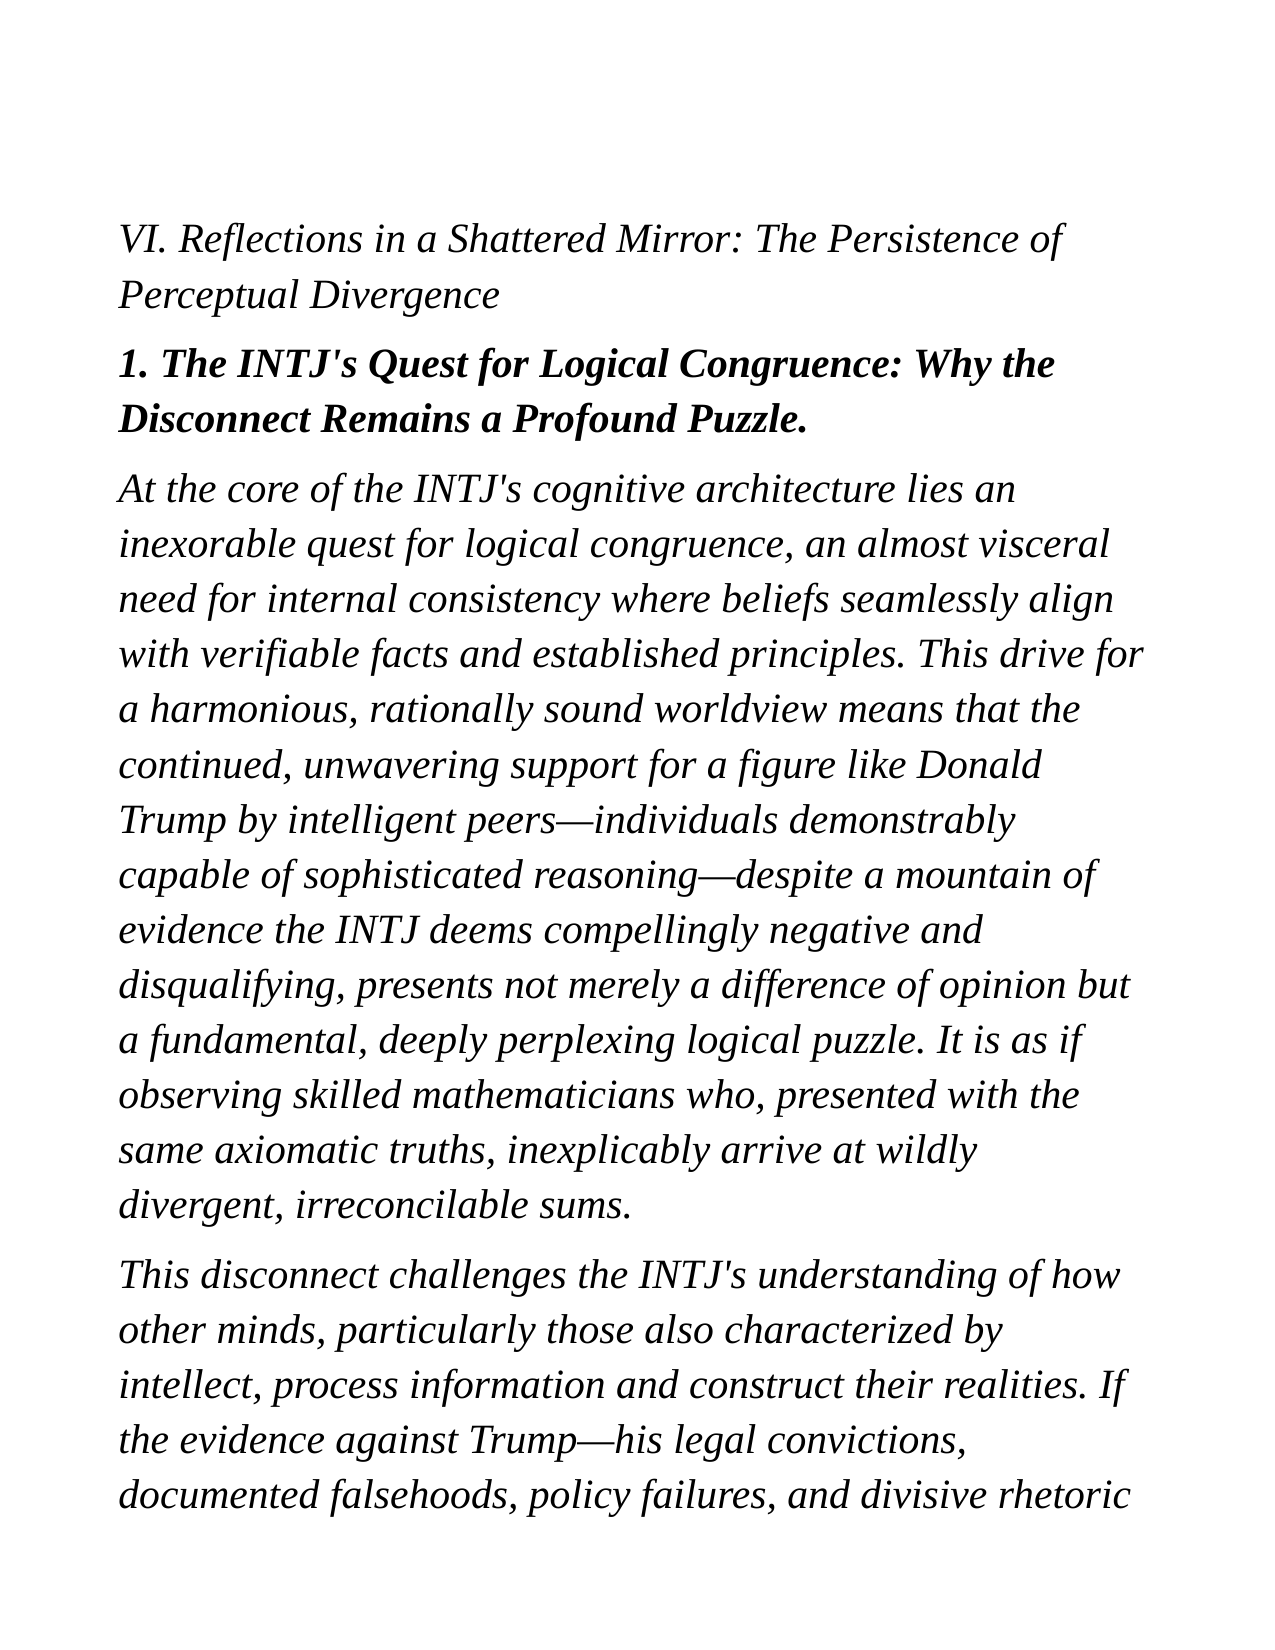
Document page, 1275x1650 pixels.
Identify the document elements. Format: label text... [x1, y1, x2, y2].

text This disconnect challenges the INTJ's understanding of how other minds, particularly those also characterized by intellect, process information and construct their realities. If the evidence against Trump—his legal convictions, documented falsehoods, policy failures, and divisive rhetoric [118, 1249, 1157, 1518]
text VI. Reflections in a Shattered Mirror: The Persistence of Perceptual Divergence [118, 214, 1157, 317]
text 1. The INTJ's Quest for Logical Congruence: Why the Disconnect Remains a Profound Puzzle. [118, 339, 1157, 442]
text At the core of the INTJ's cognitive architecture lies an inexorable quest for logical congruence, an almost visceral need for internal consistency where beliefs seamlessly align with verifiable facts and established principles. This drive for a harmonious, rationally sound worldview means that the continued, unwavering support for a figure like Donald Trump by intelligent peers—individuals demonstrably capable of sophisticated reasoning—despite a mountain of evidence the INTJ deems compellingly negative and disqualifying, presents not merely a difference of opinion but a fundamental, deeply perplexing logical puzzle. It is as if observing skilled mathematicians who, presented with the same axiomatic truths, inexplicably arrive at wildly divergent, irreconcilable sums. [118, 463, 1157, 1228]
